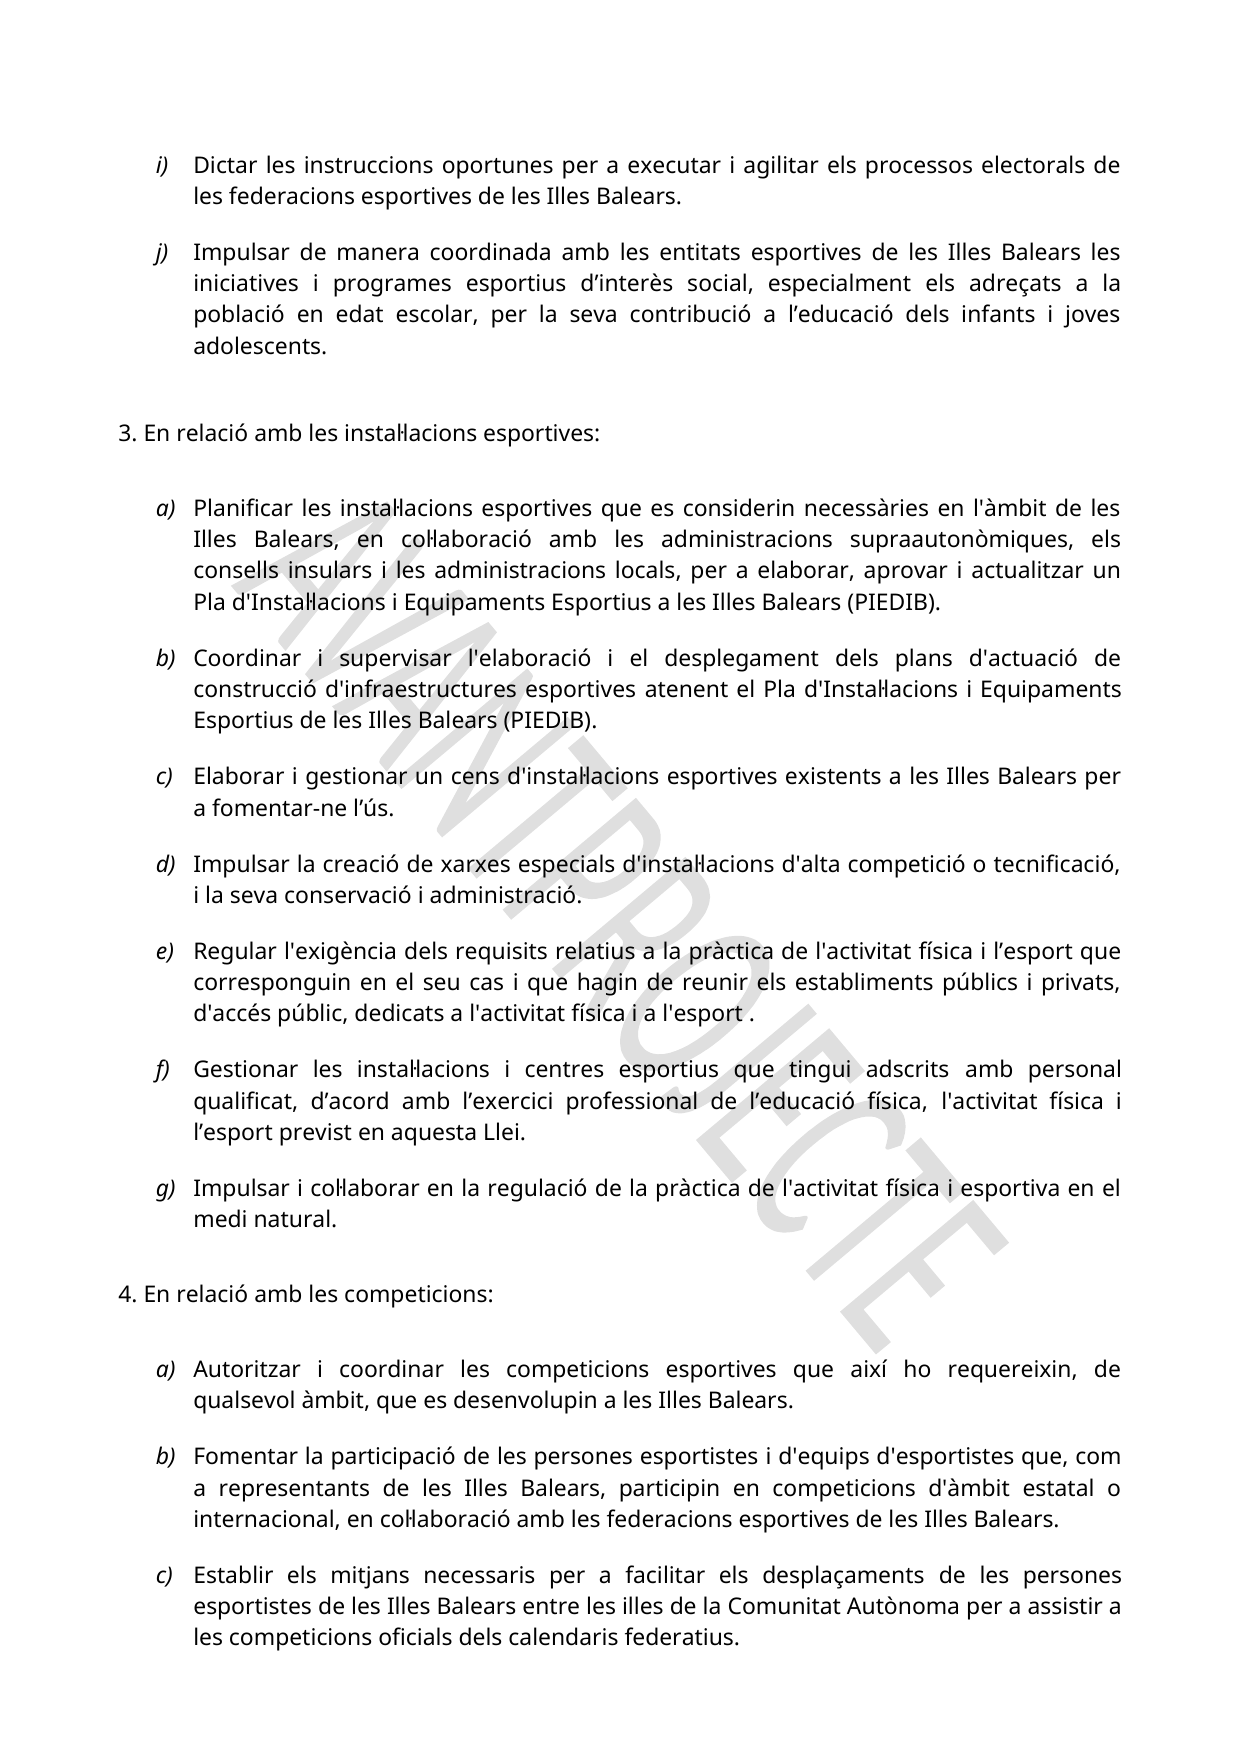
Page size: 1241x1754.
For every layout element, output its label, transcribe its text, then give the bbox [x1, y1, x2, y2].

list Autoritzar i coordinar les competicions esportives que així ho requereixin, de qualsevol àmbit, que es desenvolupin a les Illes Balears. [156, 1353, 1122, 1415]
list Fomentar la participació de les persones esportistes i d'equips d'esportistes que, com a representants de les Illes Balears, participin en competicions d'àmbit estatal o internacional, en col·laboració amb les federacions esportives de les Illes Balears. [156, 1440, 1122, 1534]
list Regular l'exigència dels requisits relatius a la pràctica de l'activitat física i l’esport que corresponguin en el seu cas i que hagin de reunir els establiments públics i privats, d'accés públic, dedicats a l'activitat física i a l'esport . [639, 953, 751, 1028]
list Impulsar la creació de xarxes especials d'instal·lacions d'alta competició o tecnificació, i la seva conservació i administració. [524, 847, 1122, 910]
list Impulsar i col·laborar en la regulació de la pràctica de l'activitat física i esportiva en el medi natural. [156, 1172, 922, 1234]
text 4. En relació amb les competicions: [118, 1278, 878, 1309]
list Impulsar la creació de xarxes especials d'instal·lacions d'alta competició o tecnificació, i la seva conservació i administració. [156, 847, 576, 910]
list Regular l'exigència dels requisits relatius a la pràctica de l'activitat física i l’esport que corresponguin en el seu cas i que hagin de reunir els establiments públics i privats, d'accés públic, dedicats a l'activitat física i a l'esport . [735, 935, 1122, 1028]
list Dictar les instruccions oportunes per a executar i agilitar els processos electorals de les federacions esportives de les Illes Balears. [156, 149, 1122, 211]
list Impulsar i col·laborar en la regulació de la pràctica de l'activitat física i esportiva en el medi natural. [872, 1172, 1122, 1234]
list Gestionar les instal·lacions i centres esportius que tingui adscrits amb personal qualificat, d’acord amb l’exercici professional de l’educació física, l'activitat física i l’esport previst en aquesta Llei. [156, 1053, 798, 1147]
list Coordinar i supervisar l'elaboració i el desplegament dels plans d'actuació de construcció d'infraestructures esportives atenent el Pla d'Instal·lacions i Equipaments Esportius de les Illes Balears (PIEDIB). [417, 642, 1122, 735]
list Coordinar i supervisar l'elaboració i el desplegament dels plans d'actuació de construcció d'infraestructures esportives atenent el Pla d'Instal·lacions i Equipaments Esportius de les Illes Balears (PIEDIB). [401, 645, 471, 709]
list Elaborar i gestionar un cens d'instal·lacions esportives existents a les Illes Balears per a fomentar-ne l’ús. [545, 760, 1122, 823]
list Elaborar i gestionar un cens d'instal·lacions esportives existents a les Illes Balears per a fomentar-ne l’ús. [156, 760, 472, 823]
list Establir els mitjans necessaris per a facilitar els desplaçaments de les persones esportistes de les Illes Balears entre les illes de la Comunitat Autònoma per a assistir a les competicions oficials dels calendaris federatius. [156, 1559, 1122, 1652]
list Elaborar i gestionar un cens d'instal·lacions esportives existents a les Illes Balears per a fomentar-ne l’ús. [461, 760, 585, 823]
list Gestionar les instal·lacions i centres esportius que tingui adscrits amb personal qualificat, d’acord amb l’exercici professional de l’educació física, l'activitat física i l’esport previst en aquesta Llei. [721, 1053, 1122, 1147]
list Impulsar de manera coordinada amb les entitats esportives de les Illes Balears les iniciatives i programes esportius d’interès social, especialment els adreçats a la població en edat escolar, per la seva contribució a l’educació dels infants i joves adolescents. [156, 236, 1122, 361]
text 3. En relació amb les instal·lacions esportives: [118, 417, 1122, 448]
text [866, 1278, 1122, 1309]
list Coordinar i supervisar l'elaboració i el desplegament dels plans d'actuació de construcció d'infraestructures esportives atenent el Pla d'Instal·lacions i Equipaments Esportius de les Illes Balears (PIEDIB). [156, 642, 449, 735]
list Regular l'exigència dels requisits relatius a la pràctica de l'activitat física i l’esport que corresponguin en el seu cas i que hagin de reunir els establiments públics i privats, d'accés públic, dedicats a l'activitat física i a l'esport . [156, 935, 734, 1028]
list Planificar les instal·lacions esportives que es considerin necessàries en l'àmbit de les Illes Balears, en col·laboració amb les administracions supraautonòmiques, els consells insulars i les administracions locals, per a elaborar, aprovar i actualitzar un Pla d'Instal·lacions i Equipaments Esportius a les Illes Balears (PIEDIB). [156, 492, 1122, 617]
